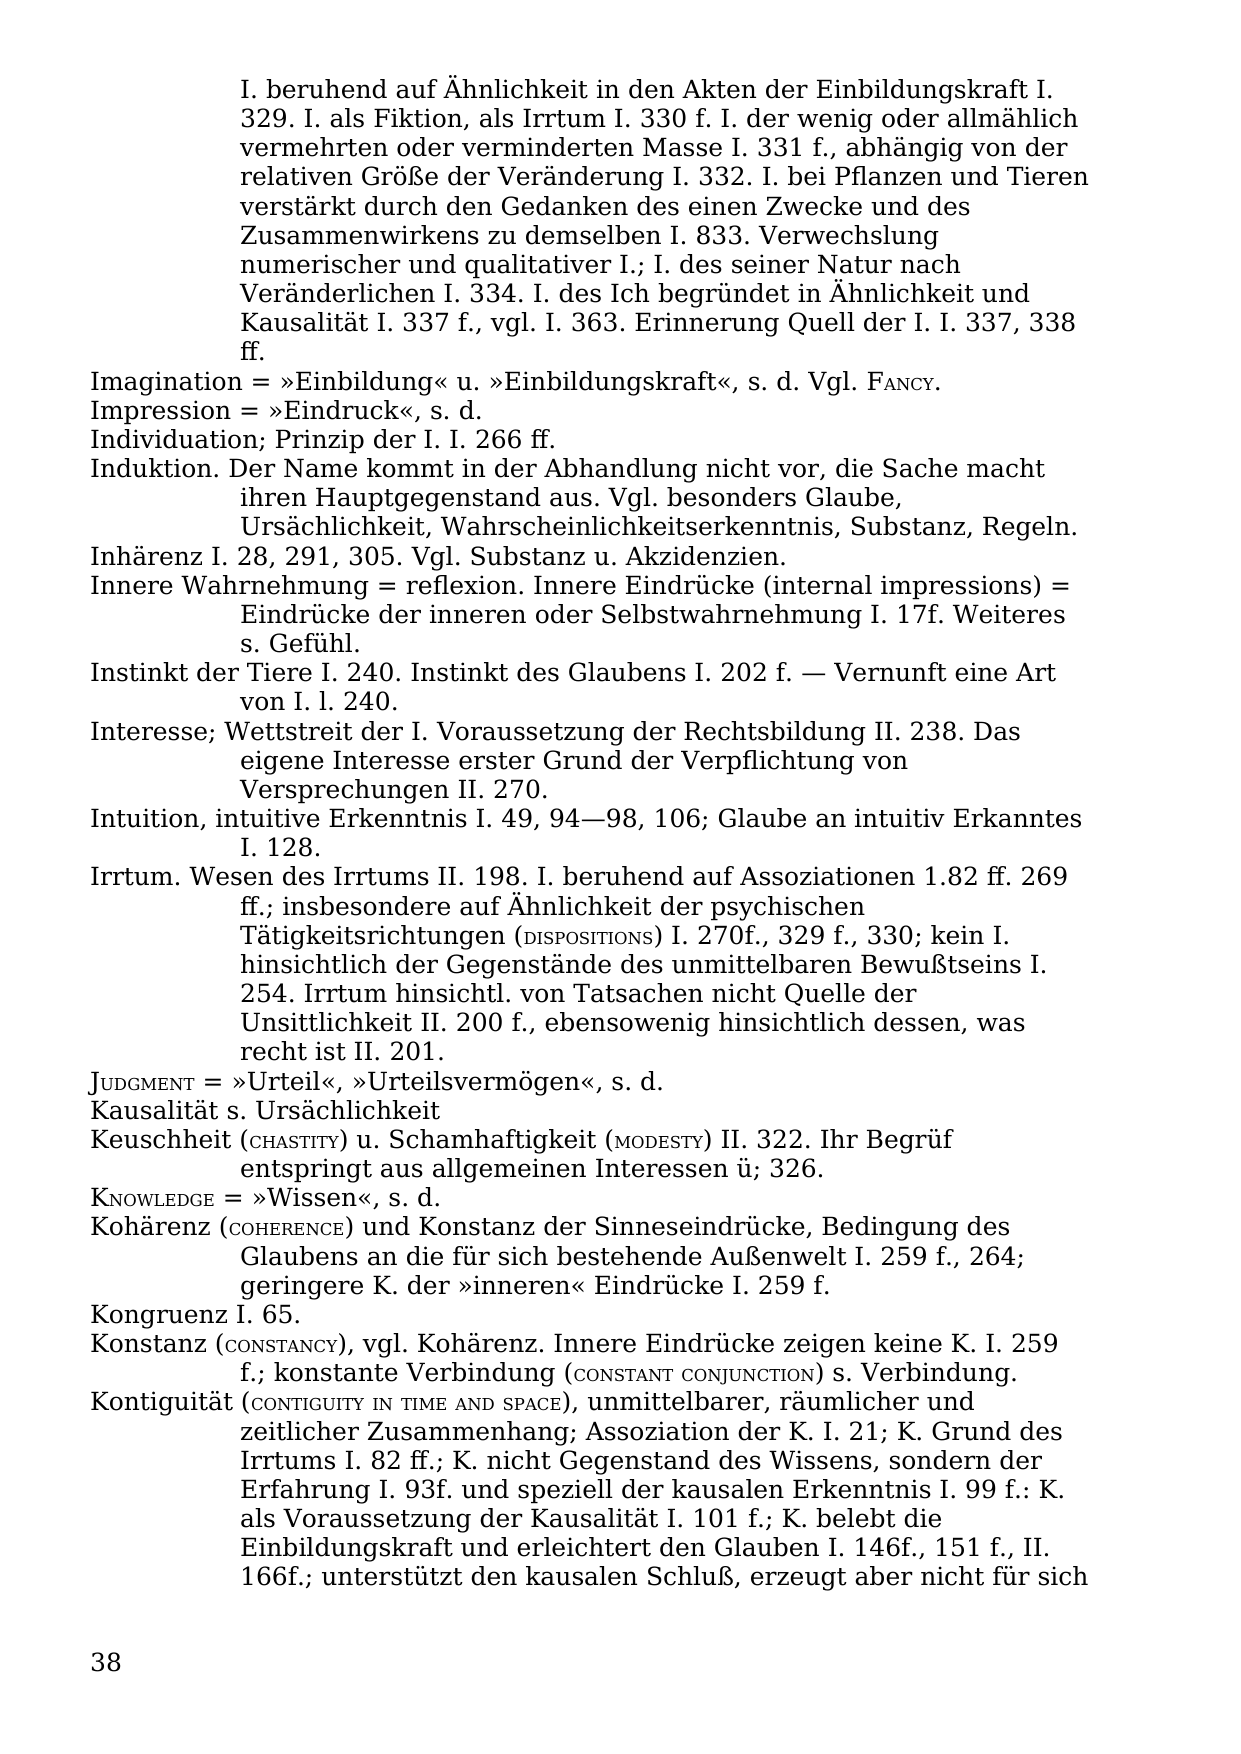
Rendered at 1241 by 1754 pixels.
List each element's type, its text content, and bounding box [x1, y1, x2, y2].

text Instinkt der Tiere I. 240. Instinkt des Glaubens I. 202 f. — Vernunft eine Art von I. l. 240. [90, 658, 1091, 717]
text Judgment = »Urteil«, »Urteilsvermögen«, s. d. [90, 1067, 1091, 1096]
text Intuition, intuitive Erkenntnis I. 49, 94—98, 106; Glaube an intuitiv Erkanntes I. 128. [90, 804, 1091, 862]
text Individuation; Prinzip der I. I. 266 ff. [90, 425, 1091, 454]
text Imagination = »Einbildung« u. »Einbildungskraft«, s. d. Vgl. Fancy. [90, 367, 1091, 396]
text Kongruenz I. 65. [90, 1300, 1091, 1329]
text Keuschheit (chastity) u. Schamhaftigkeit (modesty) II. 322. Ihr Begrüf entspringt aus allgemeinen Interessen ü; 326. [90, 1125, 1091, 1183]
text Innere Wahrnehmung = reflexion. Innere Eindrücke (internal impressions) = Eindrücke der inneren oder Selbstwahrnehmung I. 17f. Weiteres s. Gefühl. [90, 571, 1091, 658]
text Konstanz (constancy), vgl. Kohärenz. Innere Eindrücke zeigen keine K. I. 259 f.; konstante Verbindung (constant conjunction) s. Verbindung. [90, 1329, 1091, 1387]
text Induktion. Der Name kommt in der Abhandlung nicht vor, die Sache macht ihren Hauptgegenstand aus. Vgl. besonders Glaube, Ursächlichkeit, Wahrscheinlichkeitserkenntnis, Substanz, Regeln. [90, 454, 1091, 542]
text Irrtum. Wesen des Irrtums II. 198. I. beruhend auf Assoziationen 1.82 ff. 269 ff.; insbesondere auf Ähnlichkeit der psychischen Tätigkeitsrichtungen (dispositions) I. 270f., 329 f., 330; kein I. hinsichtlich der Gegenstände des unmittelbaren Bewußtseins I. 254. Irrtum hinsichtl. von Tatsachen nicht Quelle der Unsittlichkeit II. 200 f., ebensowenig hinsichtlich dessen, was recht ist II. 201. [90, 862, 1091, 1067]
text Interesse; Wettstreit der I. Voraussetzung der Rechtsbildung II. 238. Das eigene Interesse erster Grund der Verpflichtung von Versprechungen II. 270. [90, 717, 1091, 804]
text Inhärenz I. 28, 291, 305. Vgl. Substanz u. Akzidenzien. [90, 542, 1091, 571]
text Impression = »Eindruck«, s. d. [90, 396, 1091, 425]
text Kausalität s. Ursächlichkeit [90, 1096, 1091, 1125]
text Kontiguität (contiguity in time and space), unmittelbarer, räumlicher und zeitlicher Zusammenhang; Assoziation der K. I. 21; K. Grund des Irrtums I. 82 ff.; K. nicht Gegenstand des Wissens, sondern der Erfahrung I. 93f. und speziell der kausalen Erkenntnis I. 99 f.: K. als Voraussetzung der Kausalität I. 101 f.; K. belebt die Einbildungskraft und erleichtert den Glauben I. 146f., 151 f., II. 166f.; unterstützt den kausalen Schluß, erzeugt aber nicht für sich [90, 1387, 1091, 1592]
text I. beruhend auf Ähnlichkeit in den Akten der Einbildungskraft I. 329. I. als Fiktion, als Irrtum I. 330 f. I. der wenig oder allmählich vermehrten oder verminderten Masse I. 331 f., abhängig von der relativen Größe der Veränderung I. 332. I. bei Pflanzen und Tieren verstärkt durch den Gedanken des einen Zwecke und des Zusammenwirkens zu demselben I. 833. Verwechslung numerischer und qualitativer I.; I. des seiner Natur nach Veränderlichen I. 334. I. des Ich begründet in Ähnlichkeit und Kausalität I. 337 f., vgl. I. 363. Erinnerung Quell der I. I. 337, 338 ff. [90, 75, 1091, 367]
text Knowledge = »Wissen«, s. d. [90, 1183, 1091, 1212]
text Kohärenz (coherence) und Konstanz der Sinneseindrücke, Bedingung des Glaubens an die für sich bestehende Außenwelt I. 259 f., 264; geringere K. der »inneren« Eindrücke I. 259 f. [90, 1212, 1091, 1300]
